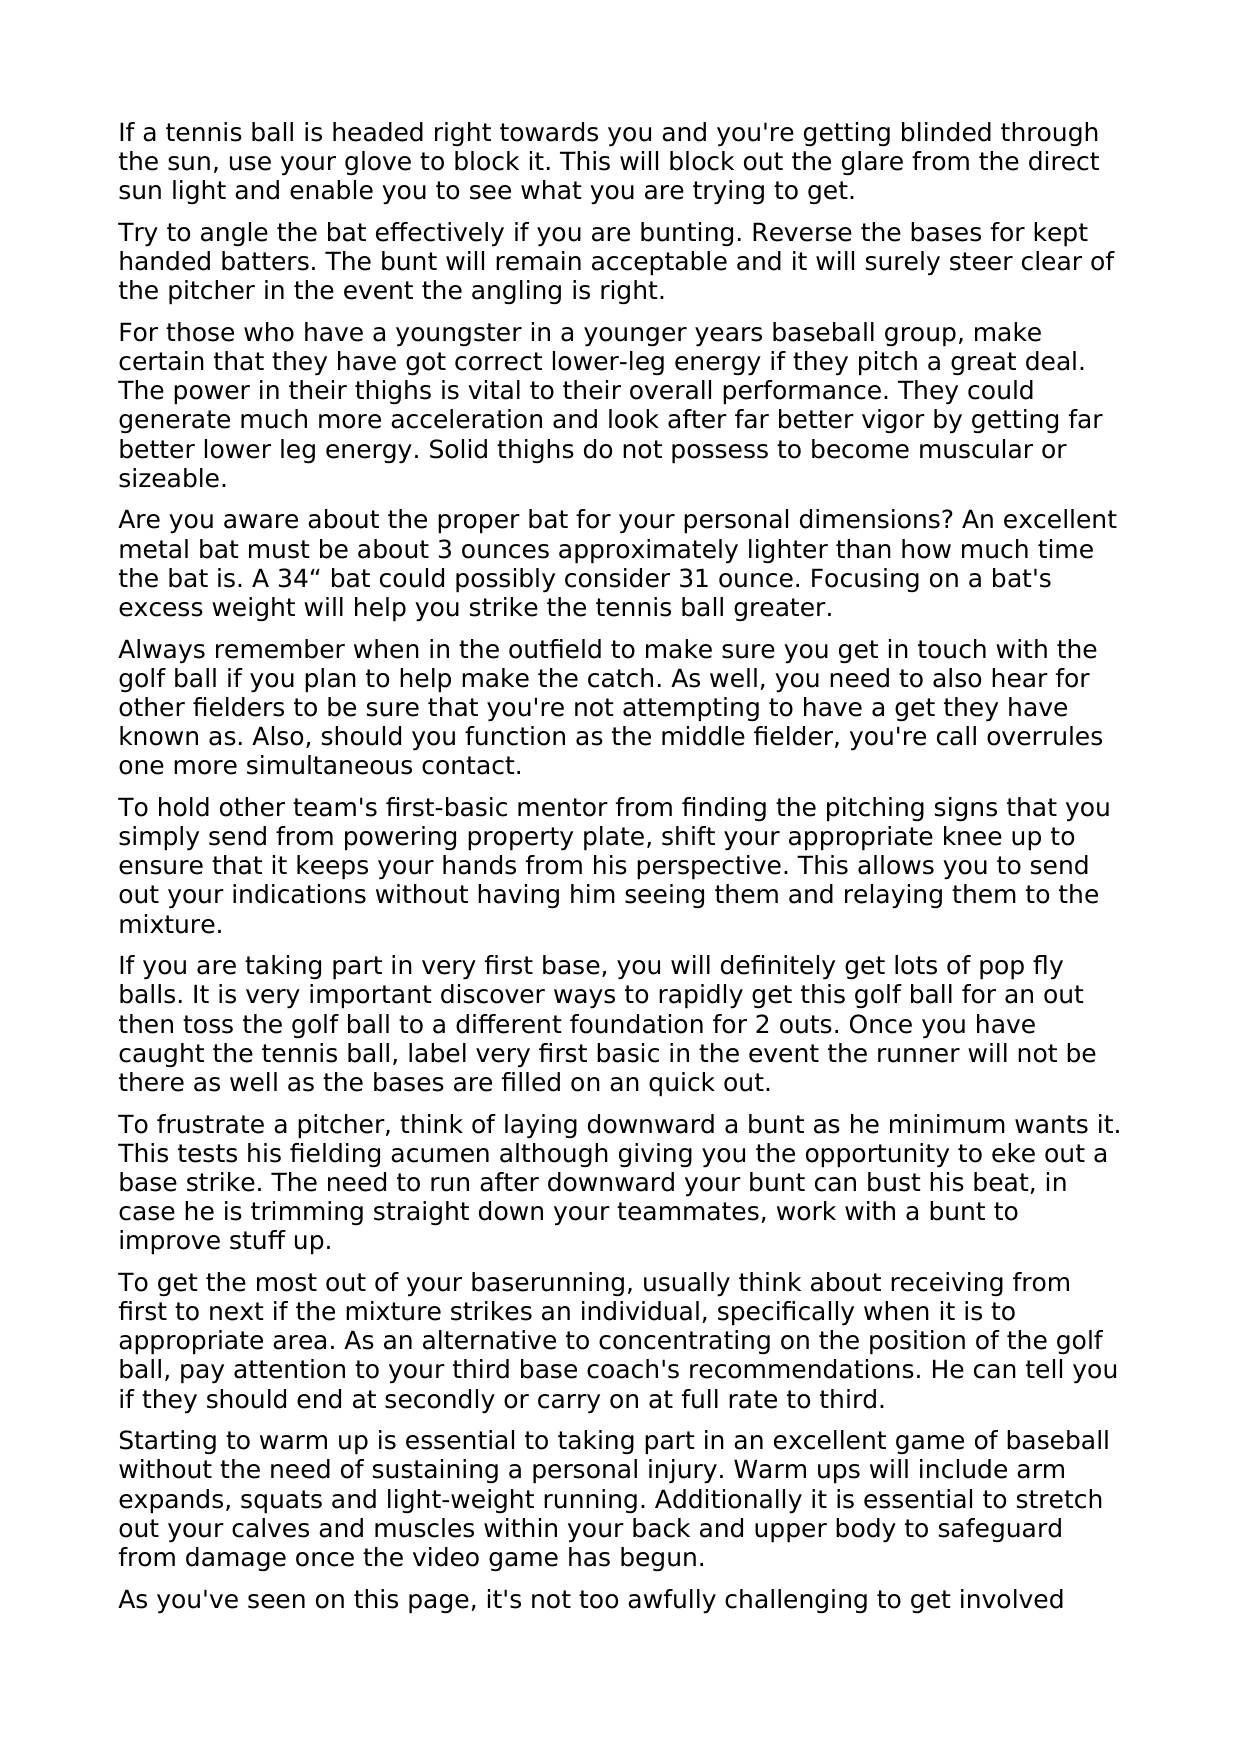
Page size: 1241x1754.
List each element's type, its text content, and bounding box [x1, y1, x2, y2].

text Starting to warm up is essential to taking part in an excellent game of baseball without the need of sustaining a personal injury. Warm ups will include arm expands, squats and light-weight running. Additionally it is essential to stretch out your calves and muscles within your back and upper body to safeguard from damage once the video game has begun. [118, 1426, 1122, 1572]
text For those who have a youngster in a younger years baseball group, make certain that they have got correct lower-leg energy if they pitch a great deal. The power in their thighs is vital to their overall performance. They could generate much more acceleration and look after far better vigor by getting far better lower leg energy. Solid thighs do not possess to become muscular or sizeable. [118, 318, 1122, 493]
text As you've seen on this page, it's not too awfully challenging to get involved [118, 1585, 1122, 1614]
text To frustrate a pitcher, think of laying downward a bunt as he minimum wants it. This tests his fielding acumen although giving you the opportunity to eke out a base strike. The need to run after downward your bunt can bust his beat, in case he is trimming straight down your teammates, work with a bunt to improve stuff up. [118, 1110, 1122, 1256]
text Try to angle the bat effectively if you are bunting. Reverse the bases for kept handed batters. The bunt will remain acceptable and it will surely steer clear of the pitcher in the event the angling is right. [118, 218, 1122, 306]
text If a tennis ball is headed right towards you and you're getting blinded through the sun, use your glove to block it. This will block out the glare from the direct sun light and enable you to see what you are trying to get. [118, 118, 1122, 206]
text Are you aware about the proper bat for your personal dimensions? An excellent metal bat must be about 3 ounces approximately lighter than how much time the bat is. A 34“ bat could possibly consider 31 ounce. Focusing on a bat's excess weight will help you strike the tennis ball greater. [118, 506, 1122, 622]
text If you are taking part in very first base, you will definitely get lots of pop fly balls. It is very important discover ways to rapidly get this golf ball for an out then toss the golf ball to a different foundation for 2 outs. Once you have caught the tennis ball, label very first basic in the event the runner will not be there as well as the bases are filled on an quick out. [118, 951, 1122, 1097]
text Always remember when in the outfield to make sure you get in touch with the golf ball if you plan to help make the catch. As well, you need to also hear for other fielders to be sure that you're not attempting to have a get they have known as. Also, should you function as the middle fielder, you're call overrules one more simultaneous contact. [118, 635, 1122, 781]
text To get the most out of your baserunning, usually think about receiving from first to next if the mixture strikes an individual, specifically when it is to appropriate area. As an alternative to concentrating on the position of the golf ball, pay attention to your third base coach's recommendations. He can tell you if they should end at secondly or carry on at full rate to third. [118, 1268, 1122, 1414]
text To hold other team's first-basic mentor from finding the pitching signs that you simply send from powering property plate, shift your appropriate knee up to ensure that it keeps your hands from his perspective. This allows you to send out your indications without having him seeing them and relaying them to the mixture. [118, 793, 1122, 939]
